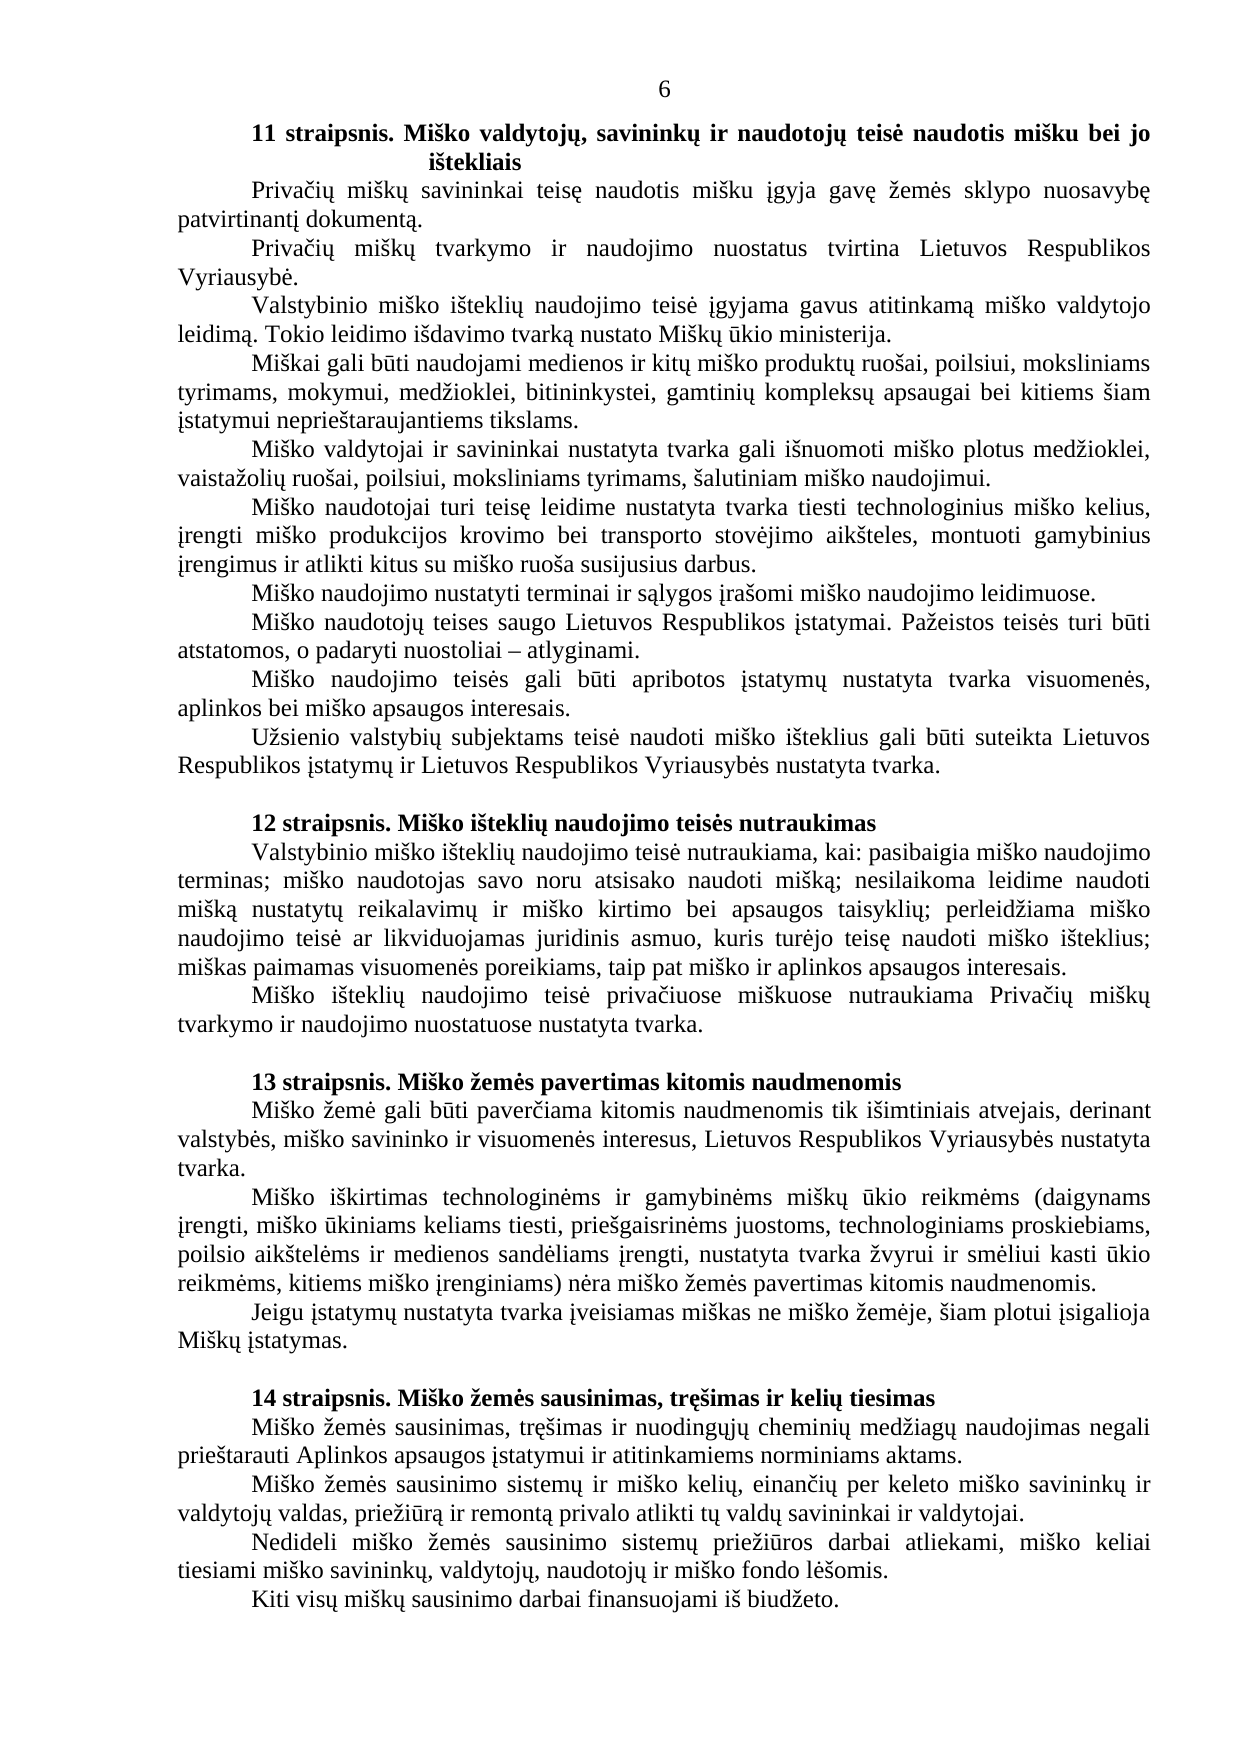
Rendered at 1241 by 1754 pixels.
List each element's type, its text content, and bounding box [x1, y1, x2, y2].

text Kiti visų miškų sausinimo darbai finansuojami iš biudžeto. [177, 1584, 1152, 1613]
text Miško iškirtimas technologinėms ir gamybinėms miškų ūkio reikmėms (daigynams įrengti, miško ūkiniams keliams tiesti, priešgaisrinėms juostoms, technologiniams proskiebiams, poilsio aikštelėms ir medienos sandėliams įrengti, nustatyta tvarka žvyrui ir smėliui kasti ūkio reikmėms, kitiems miško įrenginiams) nėra miško žemės pavertimas kitomis naudmenomis. [177, 1182, 1152, 1297]
text Miško naudotojai turi teisę leidime nustatyta tvarka tiesti technologinius miško kelius, įrengti miško produkcijos krovimo bei transporto stovėjimo aikšteles, montuoti gamybinius įrengimus ir atlikti kitus su miško ruoša susijusius darbus. [177, 492, 1152, 578]
text Miško žemės sausinimo sistemų ir miško kelių, einančių per keleto miško savininkų ir valdytojų valdas, priežiūrą ir remontą privalo atlikti tų valdų savininkai ir valdytojai. [177, 1469, 1152, 1527]
text Miško naudotojų teises saugo Lietuvos Respublikos įstatymai. Pažeistos teisės turi būti atstatomos, o padaryti nuostoliai – atlyginami. [177, 607, 1152, 664]
text Miško naudojimo teisės gali būti apribotos įstatymų nustatyta tvarka visuomenės, aplinkos bei miško apsaugos interesais. [177, 664, 1152, 722]
text Nedideli miško žemės sausinimo sistemų priežiūros darbai atliekami, miško keliai tiesiami miško savininkų, valdytojų, naudotojų ir miško fondo lėšomis. [177, 1527, 1152, 1584]
text Jeigu įstatymų nustatyta tvarka įveisiamas miškas ne miško žemėje, šiam plotui įsigalioja Miškų įstatymas. [177, 1297, 1152, 1354]
text 14 straipsnis. Miško žemės sausinimas, tręšimas ir kelių tiesimas [177, 1383, 1152, 1412]
text Užsienio valstybių subjektams teisė naudoti miško išteklius gali būti suteikta Lietuvos Respublikos įstatymų ir Lietuvos Respublikos Vyriausybės nustatyta tvarka. [177, 722, 1152, 779]
text Miškai gali būti naudojami medienos ir kitų miško produktų ruošai, poilsiui, moksliniams tyrimams, mokymui, medžioklei, bitininkystei, gamtinių kompleksų apsaugai bei kitiems šiam įstatymui neprieštaraujantiems tikslams. [177, 348, 1152, 434]
text Miško žemė gali būti paverčiama kitomis naudmenomis tik išimtiniais atvejais, derinant valstybės, miško savininko ir visuomenės interesus, Lietuvos Respublikos Vyriausybės nustatyta tvarka. [177, 1096, 1152, 1182]
text Miško naudojimo nustatyti terminai ir sąlygos įrašomi miško naudojimo leidimuose. [177, 578, 1152, 607]
text Miško žemės sausinimas, tręšimas ir nuodingųjų cheminių medžiagų naudojimas negali prieštarauti Aplinkos apsaugos įstatymui ir atitinkamiems norminiams aktams. [177, 1412, 1152, 1469]
text 11 straipsnis. Miško valdytojų, savininkų ir naudotojų teisė naudotis mišku bei jo ištekliais [251, 118, 1152, 176]
text 12 straipsnis. Miško išteklių naudojimo teisės nutraukimas [177, 808, 1152, 837]
text Miško išteklių naudojimo teisė privačiuose miškuose nutraukiama Privačių miškų tvarkymo ir naudojimo nuostatuose nustatyta tvarka. [177, 981, 1152, 1038]
text Valstybinio miško išteklių naudojimo teisė nutraukiama, kai: pasibaigia miško naudojimo terminas; miško naudotojas savo noru atsisako naudoti mišką; nesilaikoma leidime naudoti mišką nustatytų reikalavimų ir miško kirtimo bei apsaugos taisyklių; perleidžiama miško naudojimo teisė ar likviduojamas juridinis asmuo, kuris turėjo teisę naudoti miško išteklius; miškas paimamas visuomenės poreikiams, taip pat miško ir aplinkos apsaugos interesais. [177, 837, 1152, 981]
text Miško valdytojai ir savininkai nustatyta tvarka gali išnuomoti miško plotus medžioklei, vaistažolių ruošai, poilsiui, moksliniams tyrimams, šalutiniam miško naudojimui. [177, 434, 1152, 492]
text 13 straipsnis. Miško žemės pavertimas kitomis naudmenomis [177, 1067, 1152, 1096]
text Privačių miškų savininkai teisę naudotis mišku įgyja gavę žemės sklypo nuosavybę patvirtinantį dokumentą. [177, 176, 1152, 233]
text Privačių miškų tvarkymo ir naudojimo nuostatus tvirtina Lietuvos Respublikos Vyriausybė. [177, 233, 1152, 291]
text Valstybinio miško išteklių naudojimo teisė įgyjama gavus atitinkamą miško valdytojo leidimą. Tokio leidimo išdavimo tvarką nustato Miškų ūkio ministerija. [177, 291, 1152, 348]
